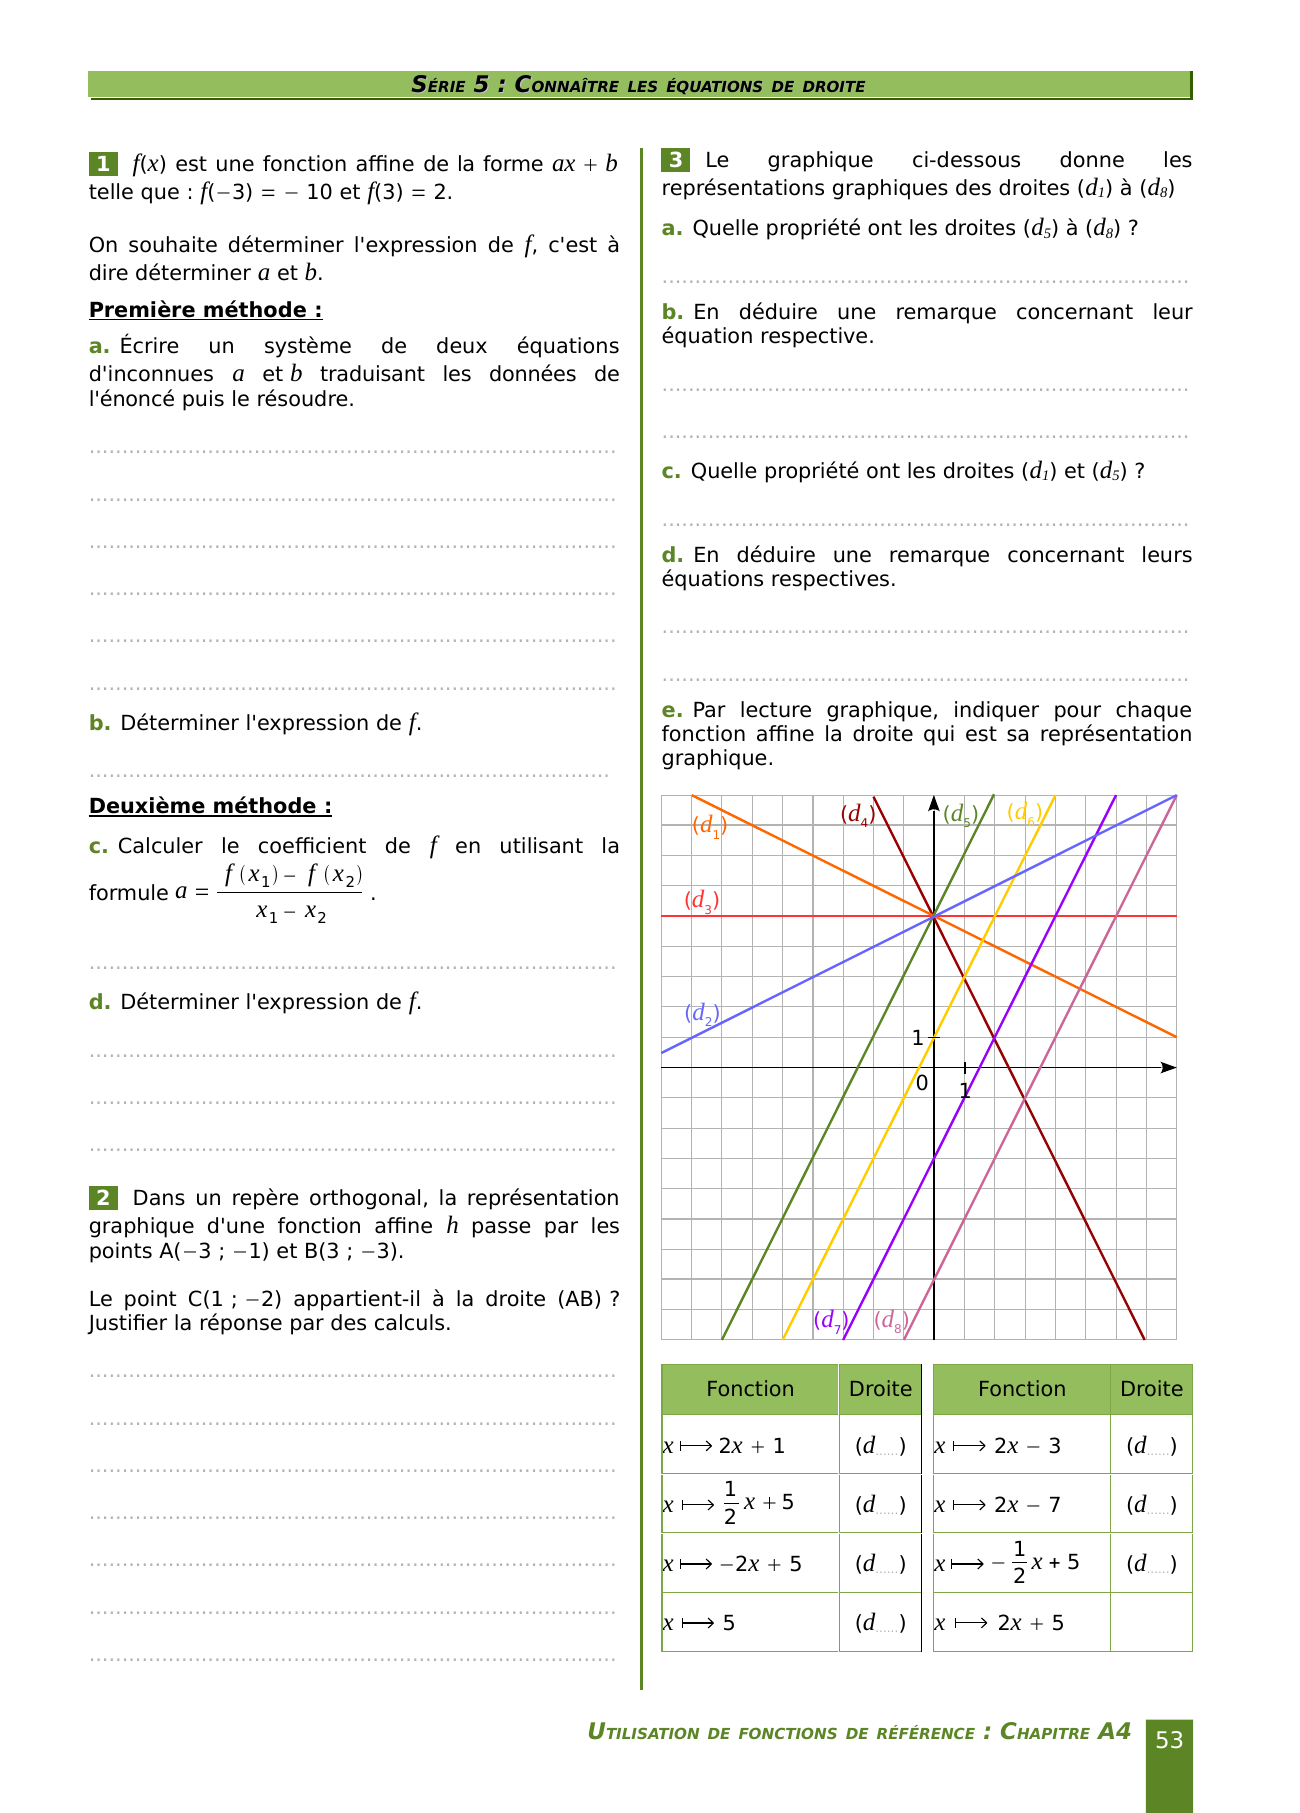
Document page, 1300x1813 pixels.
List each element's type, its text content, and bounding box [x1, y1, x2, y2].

table_cell x [663, 1475, 838, 1532]
list ............................................................................... [88, 736, 620, 783]
list En déduire une remarque concernant leurs équations respectives. [661, 543, 1193, 591]
table_header [922, 1364, 933, 1415]
table_cell (d......) [1111, 1415, 1192, 1473]
list Première méthode : [88, 298, 620, 322]
list ................................................................................................................................................................................................................................................ [88, 1014, 620, 1156]
table_cell x 5 [663, 1593, 838, 1651]
list Par lecture graphique, indiquer pour chaque fonction affine la droite qui est sa représentation graphique. [661, 698, 1193, 771]
table_header Fonction [663, 1365, 838, 1414]
list ................................................................................ [88, 1572, 620, 1619]
list ................................................................................ [88, 1383, 620, 1430]
list ................................................................................ [88, 1619, 620, 1666]
list ................................................................................ [88, 600, 620, 648]
table_cell (d......) [840, 1415, 921, 1473]
table_cell (d......) [1111, 1475, 1192, 1532]
list ................................................................................ [88, 553, 620, 600]
table_cell (d......) [840, 1593, 921, 1651]
list ................................................................................ [661, 396, 1193, 443]
list Le point C(1 ; −2) appartient-il à la droite (AB) ? Justifier la réponse par des calculs. [88, 1287, 620, 1335]
list Deuxième méthode : [88, 794, 620, 819]
table_header Droite [840, 1365, 921, 1414]
list Quelle propriété ont les droites (d5) à (d8) ? [661, 212, 1193, 241]
list En déduire une remarque concernant leur équation respective. [661, 300, 1193, 349]
table_cell x [934, 1534, 1110, 1592]
list Déterminer l'expression de f. [88, 986, 620, 1014]
list f(x) est une fonction affine de la forme ax  b telle que : f(−3) = − 10 et f(3) = 2. [88, 148, 620, 205]
list On souhaite déterminer l'expression de f, c'est à dire déterminer a et b. [88, 229, 620, 286]
list Calculer le coefficient de f en utilisant la formule. [88, 831, 620, 927]
list Déterminer l'expression de f. [88, 707, 620, 736]
list Dans un repère orthogonal, la représentation graphique d'une fonction affine h passe par les points A(−3 ; −1) et B(3 ; −3). [88, 1186, 620, 1263]
list ................................................................................ [88, 1335, 620, 1383]
table_cell [922, 1534, 933, 1593]
list ................................................................................ [661, 639, 1193, 686]
list ................................................................................ [661, 241, 1193, 288]
table_cell (d......) [1111, 1534, 1192, 1592]
list ................................................................................ [88, 648, 620, 695]
list ................................................................................ [661, 484, 1193, 531]
list ................................................................................ [88, 1524, 620, 1572]
table_cell x −2x  5 [663, 1534, 838, 1592]
list ................................................................................ [661, 349, 1193, 396]
list ................................................................................ [88, 1430, 620, 1477]
list ................................................................................ [88, 506, 620, 553]
table_header Droite [1111, 1365, 1192, 1414]
list Écrire un système de deux équations d'inconnues a et b traduisant les données de l'énoncé puis le résoudre. [88, 334, 620, 411]
list ................................................................................ [661, 591, 1193, 639]
list ................................................................................ [88, 411, 620, 458]
list ................................................................................ [88, 927, 620, 974]
table_cell [922, 1593, 933, 1652]
table_cell (d......) [840, 1534, 921, 1592]
table_cell [922, 1415, 933, 1474]
table_cell (d......) [840, 1475, 921, 1532]
table_cell x 2x  5 [934, 1593, 1110, 1651]
list ................................................................................ [88, 1477, 620, 1524]
table_cell [922, 1475, 933, 1533]
list ................................................................................ [88, 458, 620, 506]
list Quelle propriété ont les droites (d1) et (d5) ? [661, 455, 1193, 484]
table_cell x 2x − 3 [934, 1415, 1110, 1473]
table_header Fonction [934, 1365, 1110, 1414]
table_cell [1111, 1593, 1192, 1651]
list Le graphique ci-dessous donne les représentations graphiques des droites (d1) à (d8) [661, 148, 1193, 201]
table_cell x 2x − 7 [934, 1475, 1110, 1532]
table_cell x 2x  1 [663, 1415, 838, 1473]
